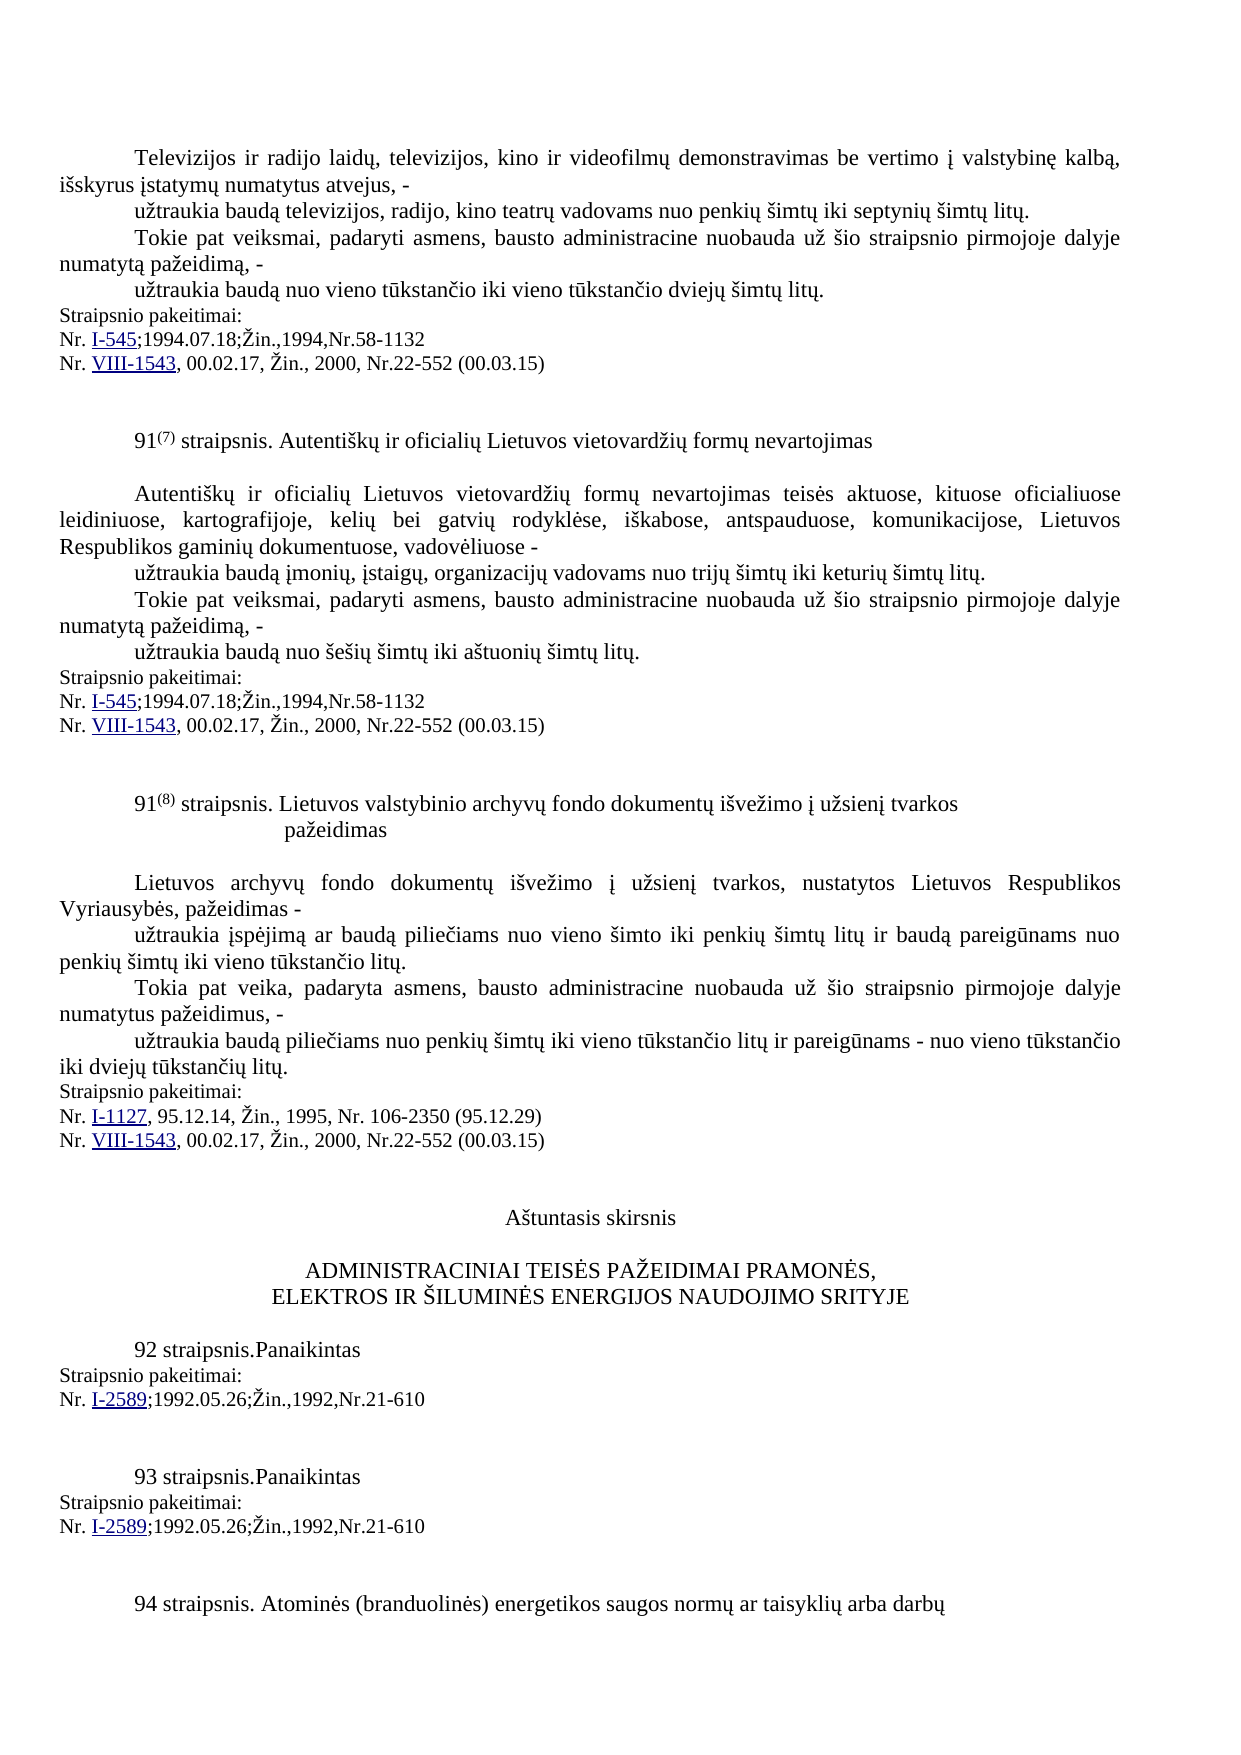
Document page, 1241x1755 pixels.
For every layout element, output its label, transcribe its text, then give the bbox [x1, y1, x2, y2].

text užtraukia baudą televizijos, radijo, kino teatrų vadovams nuo penkių šimtų iki septynių šimtų litų. [59, 197, 1122, 223]
text užtraukia baudą piliečiams nuo penkių šimtų iki vieno tūkstančio litų ir pareigūnams - nuo vieno tūkstančio iki dviejų tūkstančių litų. [59, 1027, 1122, 1079]
text Nr. I-1127, 95.12.14, Žin., 1995, Nr. 106-2350 (95.12.29) [59, 1103, 1122, 1128]
text 92 straipsnis.Panaikintas [59, 1336, 1122, 1362]
text pažeidimas [209, 816, 1122, 842]
text Lietuvos archyvų fondo dokumentų išvežimo į užsienį tvarkos, nustatytos Lietuvos Respublikos Vyriausybės, pažeidimas - [59, 869, 1122, 921]
text Nr. I-2589;1992.05.26;Žin.,1992,Nr.21-610 [59, 1387, 1122, 1411]
text Straipsnio pakeitimai: [59, 1079, 1122, 1103]
text 93 straipsnis.Panaikintas [59, 1463, 1122, 1490]
text Nr. I-2589;1992.05.26;Žin.,1992,Nr.21-610 [59, 1514, 1122, 1538]
text Nr. VIII-1543, 00.02.17, Žin., 2000, Nr.22-552 (00.03.15) [59, 1128, 1122, 1152]
text Nr. I-545;1994.07.18;Žin.,1994,Nr.58-1132 [59, 689, 1122, 713]
text Tokie pat veiksmai, padaryti asmens, bausto administracine nuobauda už šio straipsnio pirmojoje dalyje numatytą pažeidimą, - [59, 586, 1122, 638]
text Tokie pat veiksmai, padaryti asmens, bausto administracine nuobauda už šio straipsnio pirmojoje dalyje numatytą pažeidimą, - [59, 223, 1122, 276]
text Straipsnio pakeitimai: [59, 303, 1122, 327]
text ELEKTROS IR ŠILUMINĖS ENERGIJOS NAUDOJIMO SRITYJE [59, 1283, 1122, 1310]
text Autentiškų ir oficialių Lietuvos vietovardžių formų nevartojimas teisės aktuose, kituose oficialiuose leidiniuose, kartografijoje, kelių bei gatvių rodyklėse, iškabose, antspauduose, komunikacijose, Lietuvos Respublikos gaminių dokumentuose, vadovėliuose - [59, 480, 1122, 559]
text užtraukia baudą nuo šešių šimtų iki aštuonių šimtų litų. [59, 638, 1122, 665]
text Straipsnio pakeitimai: [59, 1490, 1122, 1514]
text Nr. VIII-1543, 00.02.17, Žin., 2000, Nr.22-552 (00.03.15) [59, 351, 1122, 375]
text užtraukia baudą įmonių, įstaigų, organizacijų vadovams nuo trijų šimtų iki keturių šimtų litų. [59, 559, 1122, 586]
text ADMINISTRACINIAI TEISĖS PAŽEIDIMAI PRAMONĖS, [59, 1257, 1122, 1283]
text Nr. I-545;1994.07.18;Žin.,1994,Nr.58-1132 [59, 327, 1122, 351]
text Tokia pat veika, padaryta asmens, bausto administracine nuobauda už šio straipsnio pirmojoje dalyje numatytus pažeidimus, - [59, 974, 1122, 1027]
text 91(8) straipsnis. Lietuvos valstybinio archyvų fondo dokumentų išvežimo į užsienį tvarkos [59, 789, 1122, 816]
text 91(7) straipsnis. Autentiškų ir oficialių Lietuvos vietovardžių formų nevartojimas [134, 427, 1122, 454]
text Nr. VIII-1543, 00.02.17, Žin., 2000, Nr.22-552 (00.03.15) [59, 713, 1122, 737]
text Aštuntasis skirsnis [59, 1204, 1122, 1231]
text Televizijos ir radijo laidų, televizijos, kino ir videofilmų demonstravimas be vertimo į valstybinę kalbą, išskyrus įstatymų numatytus atvejus, - [59, 144, 1122, 197]
text užtraukia baudą nuo vieno tūkstančio iki vieno tūkstančio dviejų šimtų litų. [59, 276, 1122, 303]
text užtraukia įspėjimą ar baudą piliečiams nuo vieno šimto iki penkių šimtų litų ir baudą pareigūnams nuo penkių šimtų iki vieno tūkstančio litų. [59, 921, 1122, 974]
text Straipsnio pakeitimai: [59, 1362, 1122, 1387]
text Straipsnio pakeitimai: [59, 665, 1122, 689]
text 94 straipsnis. Atominės (branduolinės) energetikos saugos normų ar taisyklių arba darbų [134, 1591, 1122, 1617]
